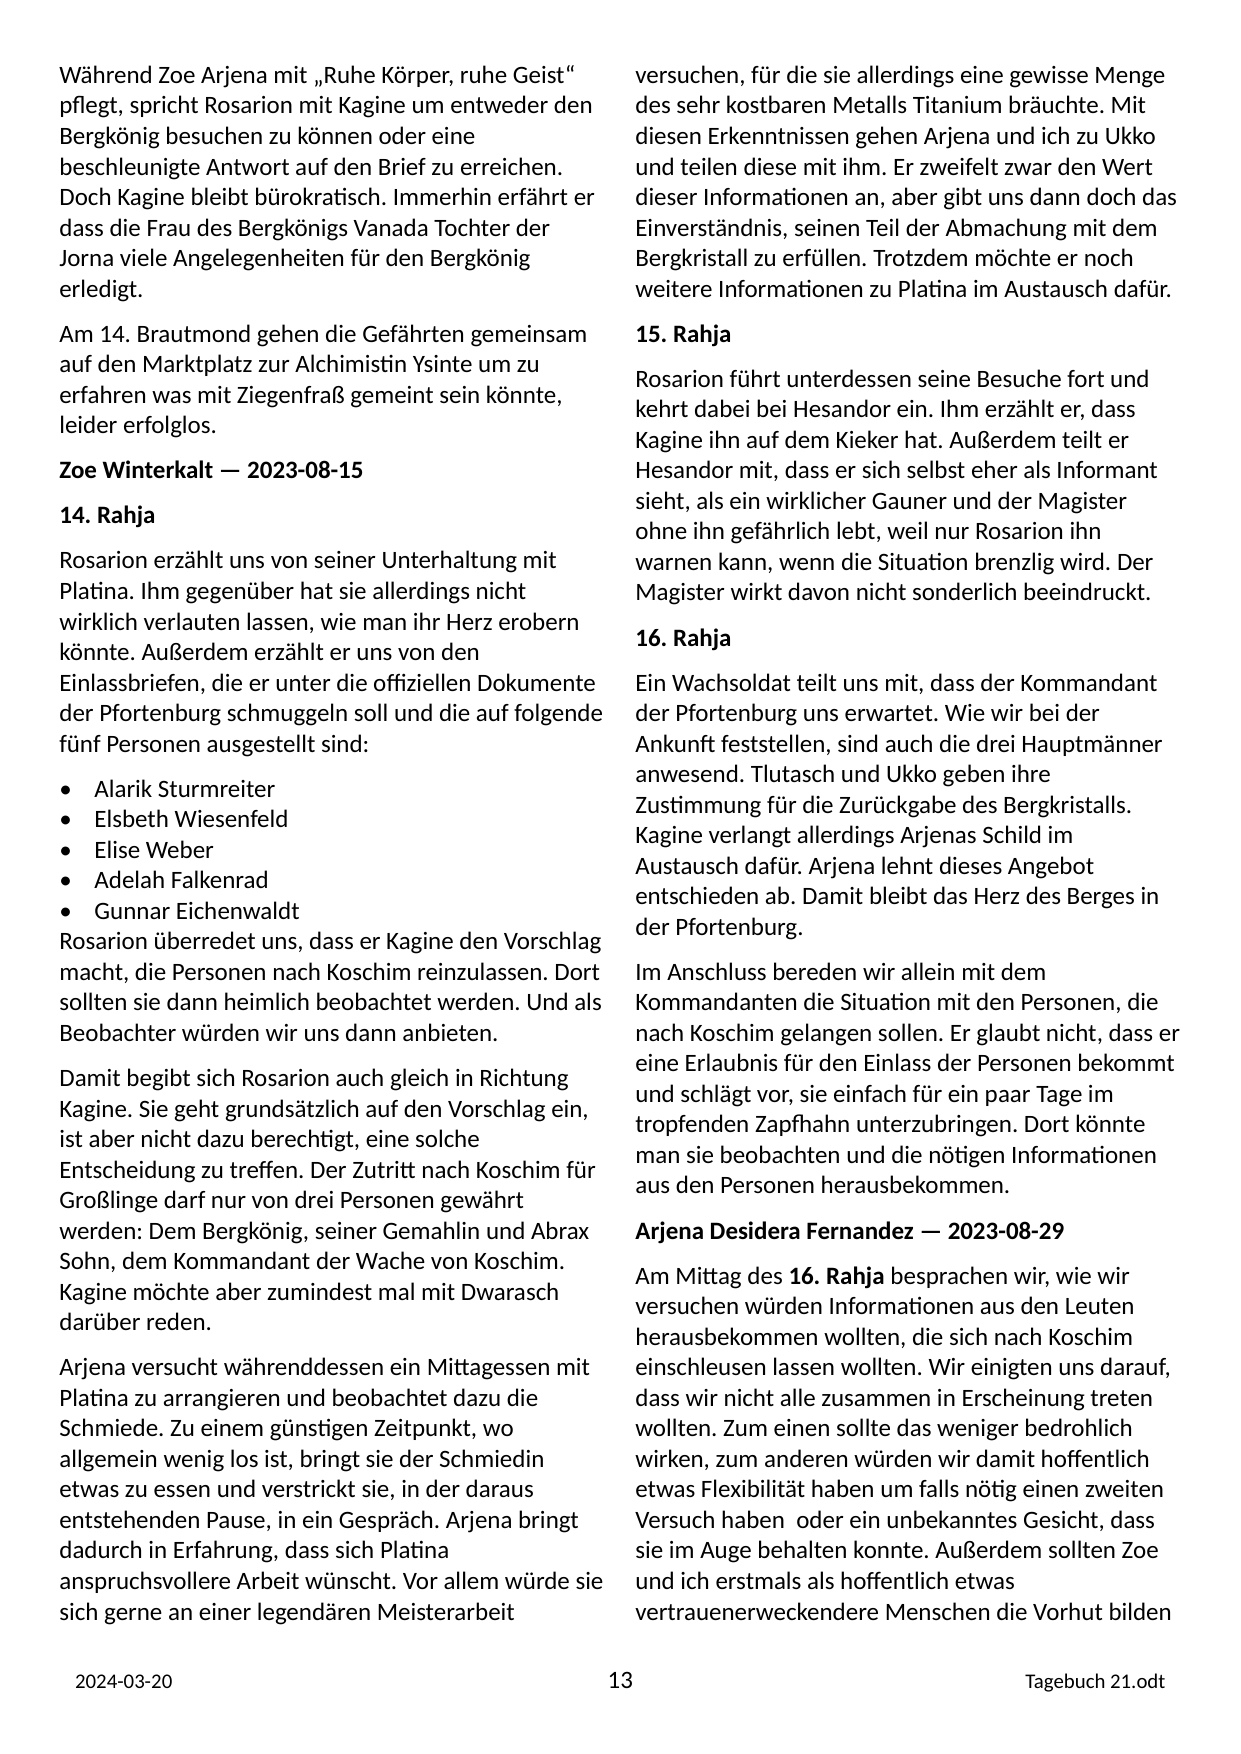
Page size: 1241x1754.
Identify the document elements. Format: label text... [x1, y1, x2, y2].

text Während Zoe Arjena mit „Ruhe Körper, ruhe Geist“ pflegt, spricht Rosarion mit Kagine um entweder den Bergkönig besuchen zu können oder eine beschleunigte Antwort auf den Brief zu erreichen. Doch Kagine bleibt bürokratisch. Immerhin erfährt er dass die Frau des Bergkönigs Vanada Tochter der Jorna viele Angelegenheiten für den Bergkönig erledigt. [59, 59, 605, 303]
text • Elsbeth Wiesenfeld [59, 803, 605, 834]
text Am 14. Brautmond gehen die Gefährten gemeinsam auf den Marktplatz zur Alchimistin Ysinte um zu erfahren was mit Ziegenfraß gemeint sein könnte, leider erfolglos. [59, 318, 605, 440]
text Arjena Desidera Fernandez — 2023-08-29 [635, 1215, 1181, 1245]
text Im Anschluss bereden wir allein mit dem Kommandanten die Situation mit den Personen, die nach Koschim gelangen sollen. Er glaubt nicht, dass er eine Erlaubnis für den Einlass der Personen bekommt und schlägt vor, sie einfach für ein paar Tage im tropfenden Zapfhahn unterzubringen. Dort könnte man sie beobachten und die nötigen Informationen aus den Personen herausbekommen. [635, 956, 1181, 1200]
text Arjena versucht währenddessen ein Mittagessen mit Platina zu arrangieren und beobachtet dazu die Schmiede. Zu einem günstigen Zeitpunkt, wo allgemein wenig los ist, bringt sie der Schmiedin etwas zu essen und verstrickt sie, in der daraus entstehenden Pause, in ein Gespräch. Arjena bringt dadurch in Erfahrung, dass sich Platina anspruchsvollere Arbeit wünscht. Vor allem würde sie sich gerne an einer legendären Meisterarbeit [59, 1351, 605, 1626]
text Rosarion erzählt uns von seiner Unterhaltung mit Platina. Ihm gegenüber hat sie allerdings nicht wirklich verlauten lassen, wie man ihr Herz erobern könnte. Außerdem erzählt er uns von den Einlassbriefen, die er unter die offiziellen Dokumente der Pfortenburg schmuggeln soll und die auf folgende fünf Personen ausgestellt sind: [59, 545, 605, 758]
text Rosarion führt unterdessen seine Besuche fort und kehrt dabei bei Hesandor ein. Ihm erzählt er, dass Kagine ihn auf dem Kieker hat. Außerdem teilt er Hesandor mit, dass er sich selbst eher als Informant sieht, als ein wirklicher Gauner und der Magister ohne ihn gefährlich lebt, weil nur Rosarion ihn warnen kann, wenn die Situation brenzlig wird. Der Magister wirkt davon nicht sonderlich beeindruckt. [635, 363, 1181, 607]
text • Elise Weber [59, 834, 605, 864]
text • Alarik Sturmreiter [59, 773, 605, 803]
text 15. Rahja [635, 318, 1181, 348]
text Zoe Winterkalt — 2023-08-15 [59, 454, 605, 485]
text Am Mittag des 16. Rahja besprachen wir, wie wir versuchen würden Informationen aus den Leuten herausbekommen wollten, die sich nach Koschim einschleusen lassen wollten. Wir einigten uns darauf, dass wir nicht alle zusammen in Erscheinung treten wollten. Zum einen sollte das weniger bedrohlich wirken, zum anderen würden wir damit hoffentlich etwas Flexibilität haben um falls nötig einen zweiten Versuch haben oder ein unbekanntes Gesicht, dass sie im Auge behalten konnte. Außerdem sollten Zoe und ich erstmals als hoffentlich etwas vertrauenerweckendere Menschen die Vorhut bilden [635, 1260, 1181, 1626]
text 14. Rahja [59, 499, 605, 530]
text Damit begibt sich Rosarion auch gleich in Richtung Kagine. Sie geht grundsätzlich auf den Vorschlag ein, ist aber nicht dazu berechtigt, eine solche Entscheidung zu treffen. Der Zutritt nach Koschim für Großlinge darf nur von drei Personen gewährt werden: Dem Bergkönig, seiner Gemahlin und Abrax Sohn, dem Kommandant der Wache von Koschim. Kagine möchte aber zumindest mal mit Dwarasch darüber reden. [59, 1062, 605, 1337]
text Rosarion überredet uns, dass er Kagine den Vorschlag macht, die Personen nach Koschim reinzulassen. Dort sollten sie dann heimlich beobachtet werden. Und als Beobachter würden wir uns dann anbieten. [59, 926, 605, 1048]
text 16. Rahja [635, 622, 1181, 652]
text Ein Wachsoldat teilt uns mit, dass der Kommandant der Pfortenburg uns erwartet. Wie wir bei der Ankunft feststellen, sind auch die drei Hauptmänner anwesend. Tlutasch und Ukko geben ihre Zustimmung für die Zurückgabe des Bergkristalls. Kagine verlangt allerdings Arjenas Schild im Austausch dafür. Arjena lehnt dieses Angebot entschieden ab. Damit bleibt das Herz des Berges in der Pfortenburg. [635, 667, 1181, 941]
text • Adelah Falkenrad [59, 864, 605, 895]
text • Gunnar Eichenwaldt [59, 895, 605, 926]
text versuchen, für die sie allerdings eine gewisse Menge des sehr kostbaren Metalls Titanium bräuchte. Mit diesen Erkenntnissen gehen Arjena und ich zu Ukko und teilen diese mit ihm. Er zweifelt zwar den Wert dieser Informationen an, aber gibt uns dann doch das Einverständnis, seinen Teil der Abmachung mit dem Bergkristall zu erfüllen. Trotzdem möchte er noch weitere Informationen zu Platina im Austausch dafür. [635, 59, 1181, 303]
